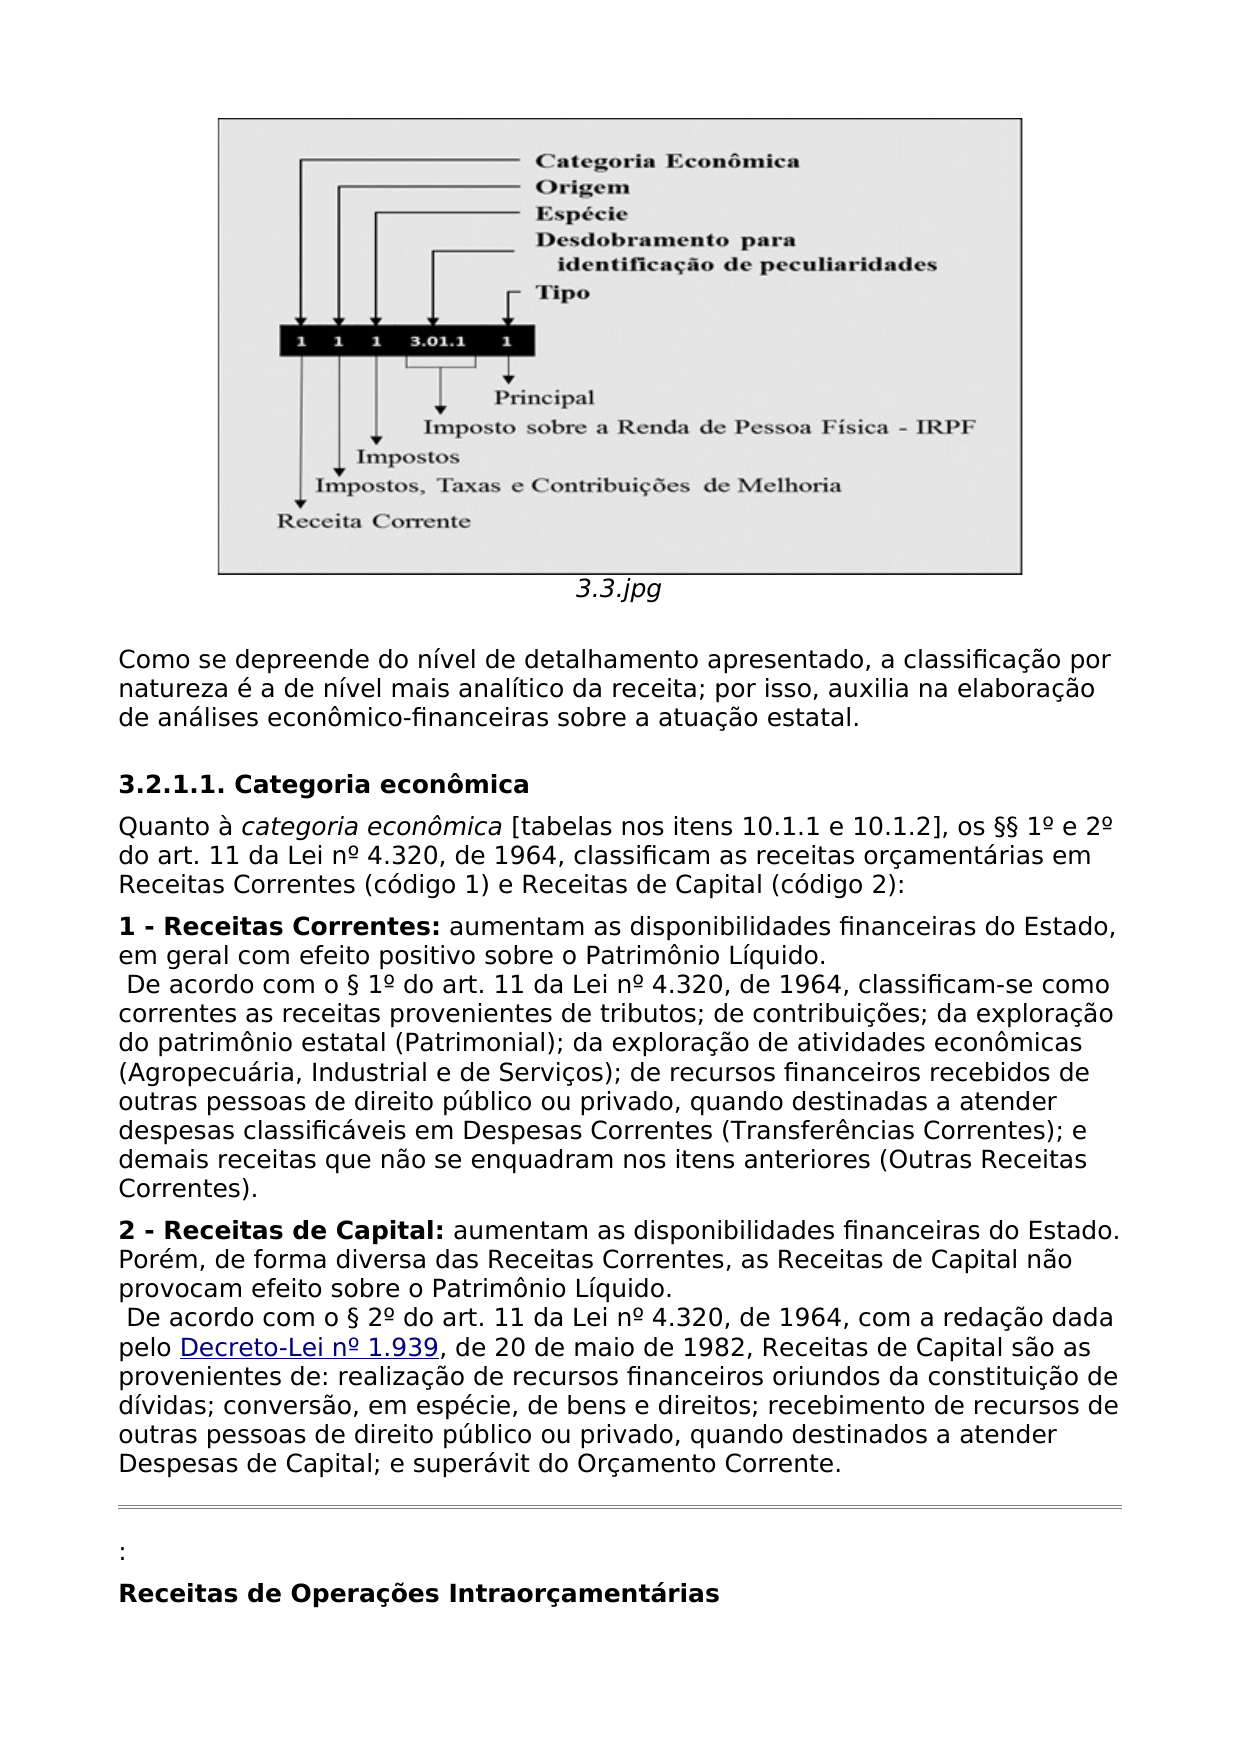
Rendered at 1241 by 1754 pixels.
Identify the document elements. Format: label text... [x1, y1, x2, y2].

text Como se depreende do nível de detalhamento apresentado, a classificação por natureza é a de nível mais analítico da receita; por isso, auxilia na elaboração de análises econômico-financeiras sobre a atuação estatal. [118, 645, 1122, 733]
text 2 - Receitas de Capital: aumentam as disponibilidades financeiras do Estado. Porém, de forma diversa das Receitas Correntes, as Receitas de Capital não provocam efeito sobre o Patrimônio Líquido. De acordo com o § 2º do art. 11 da Lei nº 4.320, de 1964, com a redação dada pelo Decreto-Lei nº 1.939, de 20 de maio de 1982, Receitas de Capital são as provenientes de: realização de recursos financeiros oriundos da constituição de dívidas; conversão, em espécie, de bens e direitos; recebimento de recursos de outras pessoas de direito público ou privado, quando destinados a atender Despesas de Capital; e superávit do Orçamento Corrente. [118, 1216, 1122, 1478]
subtitle 3.2.1.1. Categoria econômica [118, 770, 1122, 799]
text 3.3.jpg [218, 575, 1022, 603]
text : [118, 1537, 1122, 1567]
text 1 - Receitas Correntes: aumentam as disponibilidades financeiras do Estado, em geral com efeito positivo sobre o Patrimônio Líquido. De acordo com o § 1º do art. 11 da Lei nº 4.320, de 1964, classificam-se como correntes as receitas provenientes de tributos; de contribuições; da exploração do patrimônio estatal (Patrimonial); da exploração de atividades econômicas (Agropecuária, Industrial e de Serviços); de recursos financeiros recebidos de outras pessoas de direito público ou privado, quando destinadas a atender despesas classificáveis em Despesas Correntes (Transferências Correntes); e demais receitas que não se enquadram nos itens anteriores (Outras Receitas Correntes). [118, 912, 1122, 1203]
text Receitas de Operações Intraorçamentárias [118, 1579, 1122, 1608]
text Quanto à categoria econômica [tabelas nos itens 10.1.1 e 10.1.2], os §§ 1º e 2º do art. 11 da Lei nº 4.320, de 1964, classificam as receitas orçamentárias em Receitas Correntes (código 1) e Receitas de Capital (código 2): [118, 812, 1122, 899]
picture [217, 118, 1023, 575]
